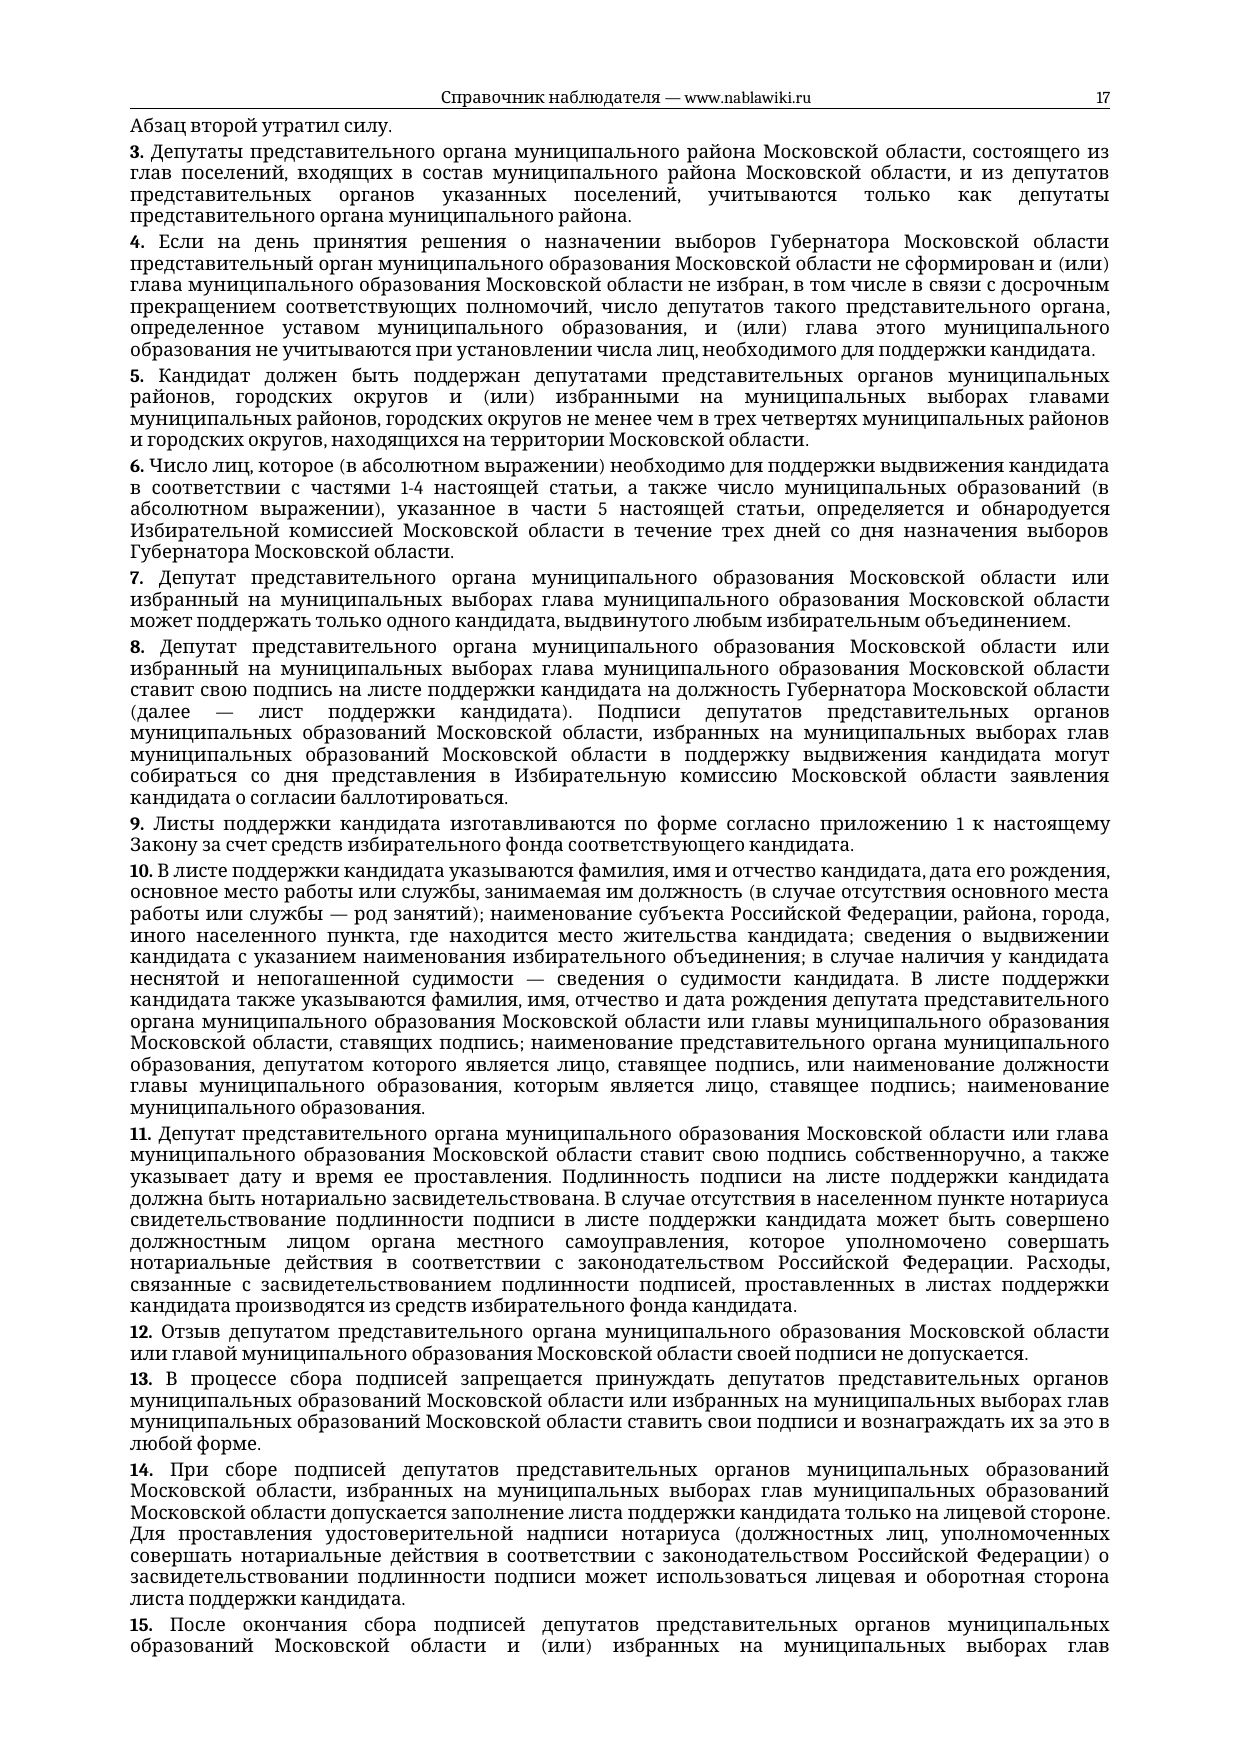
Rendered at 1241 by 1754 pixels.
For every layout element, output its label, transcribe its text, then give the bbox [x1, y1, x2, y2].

text 11. Депутат представительного органа муниципального образования Московской области или глава муниципального образования Московской области ставит свою подпись собственноручно, а также указывает дату и время ее проставления. Подлинность подписи на листе поддержки кандидата должна быть нотариально засвидетельствована. В случае отсутствия в населенном пункте нотариуса свидетельствование подлинности подписи в листе поддержки кандидата может быть совершено должностным лицом органа местного самоуправления, которое уполномочено совершать нотариальные действия в соответствии с законодательством Российской Федерации. Расходы, связанные с засвидетельствованием подлинности подписей, проставленных в листах поддержки кандидата производятся из средств избирательного фонда кандидата. [130, 1123, 1110, 1317]
text 14. При сборе подписей депутатов представительных органов муниципальных образований Московской области, избранных на муниципальных выборах глав муниципальных образований Московской области допускается заполнение листа поддержки кандидата только на лицевой стороне. Для проставления удостоверительной надписи нотариуса (должностных лиц, уполномоченных совершать нотариальные действия в соответствии с законодательством Российской Федерации) о засвидетельствовании подлинности подписи может использоваться лицевая и оборотная сторона листа поддержки кандидата. [130, 1459, 1110, 1610]
text 5. Кандидат должен быть поддержан депутатами представительных органов муниципальных районов, городских округов и (или) избранными на муниципальных выборах главами муниципальных районов, городских округов не менее чем в трех четвертях муниципальных районов и городских округов, находящихся на территории Московской области. [130, 365, 1110, 451]
text 10. В листе поддержки кандидата указываются фамилия, имя и отчество кандидата, дата его рождения, основное место работы или службы, занимаемая им должность (в случае отсутствия основного места работы или службы — род занятий); наименование субъекта Российской Федерации, района, города, иного населенного пункта, где находится место жительства кандидата; сведения о выдвижении кандидата с указанием наименования избирательного объединения; в случае наличия у кандидата неснятой и непогашенной судимости — сведения о судимости кандидата. В листе поддержки кандидата также указываются фамилия, имя, отчество и дата рождения депутата представительного органа муниципального образования Московской области или главы муниципального образования Московской области, ставящих подпись; наименование представительного органа муниципального образования, депутатом которого является лицо, ставящее подпись, или наименование должности главы муниципального образования, которым является лицо, ставящее подпись; наименование муниципального образования. [130, 860, 1110, 1119]
text 4. Если на день принятия решения о назначении выборов Губернатора Московской области представительный орган муниципального образования Московской области не сформирован и (или) глава муниципального образования Московской области не избран, в том числе в связи с досрочным прекращением соответствующих полномочий, число депутатов такого представительного органа, определенное уставом муниципального образования, и (или) глава этого муниципального образования не учитываются при установлении числа лиц, необходимого для поддержки кандидата. [130, 232, 1110, 361]
text 13. В процессе сбора подписей запрещается принуждать депутатов представительных органов муниципальных образований Московской области или избранных на муниципальных выборах глав муниципальных образований Московской области ставить свои подписи и вознаграждать их за это в любой форме. [130, 1369, 1110, 1455]
text 12. Отзыв депутатом представительного органа муниципального образования Московской области или главой муниципального образования Московской области своей подписи не допускается. [130, 1322, 1110, 1365]
text 3. Депутаты представительного органа муниципального района Московской области, состоящего из глав поселений, входящих в состав муниципального района Московской области, и из депутатов представительных органов указанных поселений, учитываются только как депутаты представительного органа муниципального района. [130, 141, 1110, 227]
text Абзац второй утратил силу. [130, 116, 1110, 137]
text 9. Листы поддержки кандидата изготавливаются по форме согласно приложению 1 к настоящему Закону за счет средств избирательного фонда соответствующего кандидата. [130, 813, 1110, 856]
text 6. Число лиц, которое (в абсолютном выражении) необходимо для поддержки выдвижения кандидата в соответствии с частями 1-4 настоящей статьи, а также число муниципальных образований (в абсолютном выражении), указанное в части 5 настоящей статьи, определяется и обнародуется Избирательной комиссией Московской области в течение трех дней со дня назначения выборов Губернатора Московской области. [130, 456, 1110, 563]
text 15. После окончания сбора подписей депутатов представительных органов муниципальных образований Московской области и (или) избранных на муниципальных выборах глав [130, 1614, 1110, 1657]
text 8. Депутат представительного органа муниципального образования Московской области или избранный на муниципальных выборах глава муниципального образования Московской области ставит свою подпись на листе поддержки кандидата на должность Губернатора Московской области (далее — лист поддержки кандидата). Подписи депутатов представительных органов муниципальных образований Московской области, избранных на муниципальных выборах глав муниципальных образований Московской области в поддержку выдвижения кандидата могут собираться со дня представления в Избирательную комиссию Московской области заявления кандидата о согласии баллотироваться. [130, 636, 1110, 809]
text 7. Депутат представительного органа муниципального образования Московской области или избранный на муниципальных выборах глава муниципального образования Московской области может поддержать только одного кандидата, выдвинутого любым избирательным объединением. [130, 568, 1110, 632]
